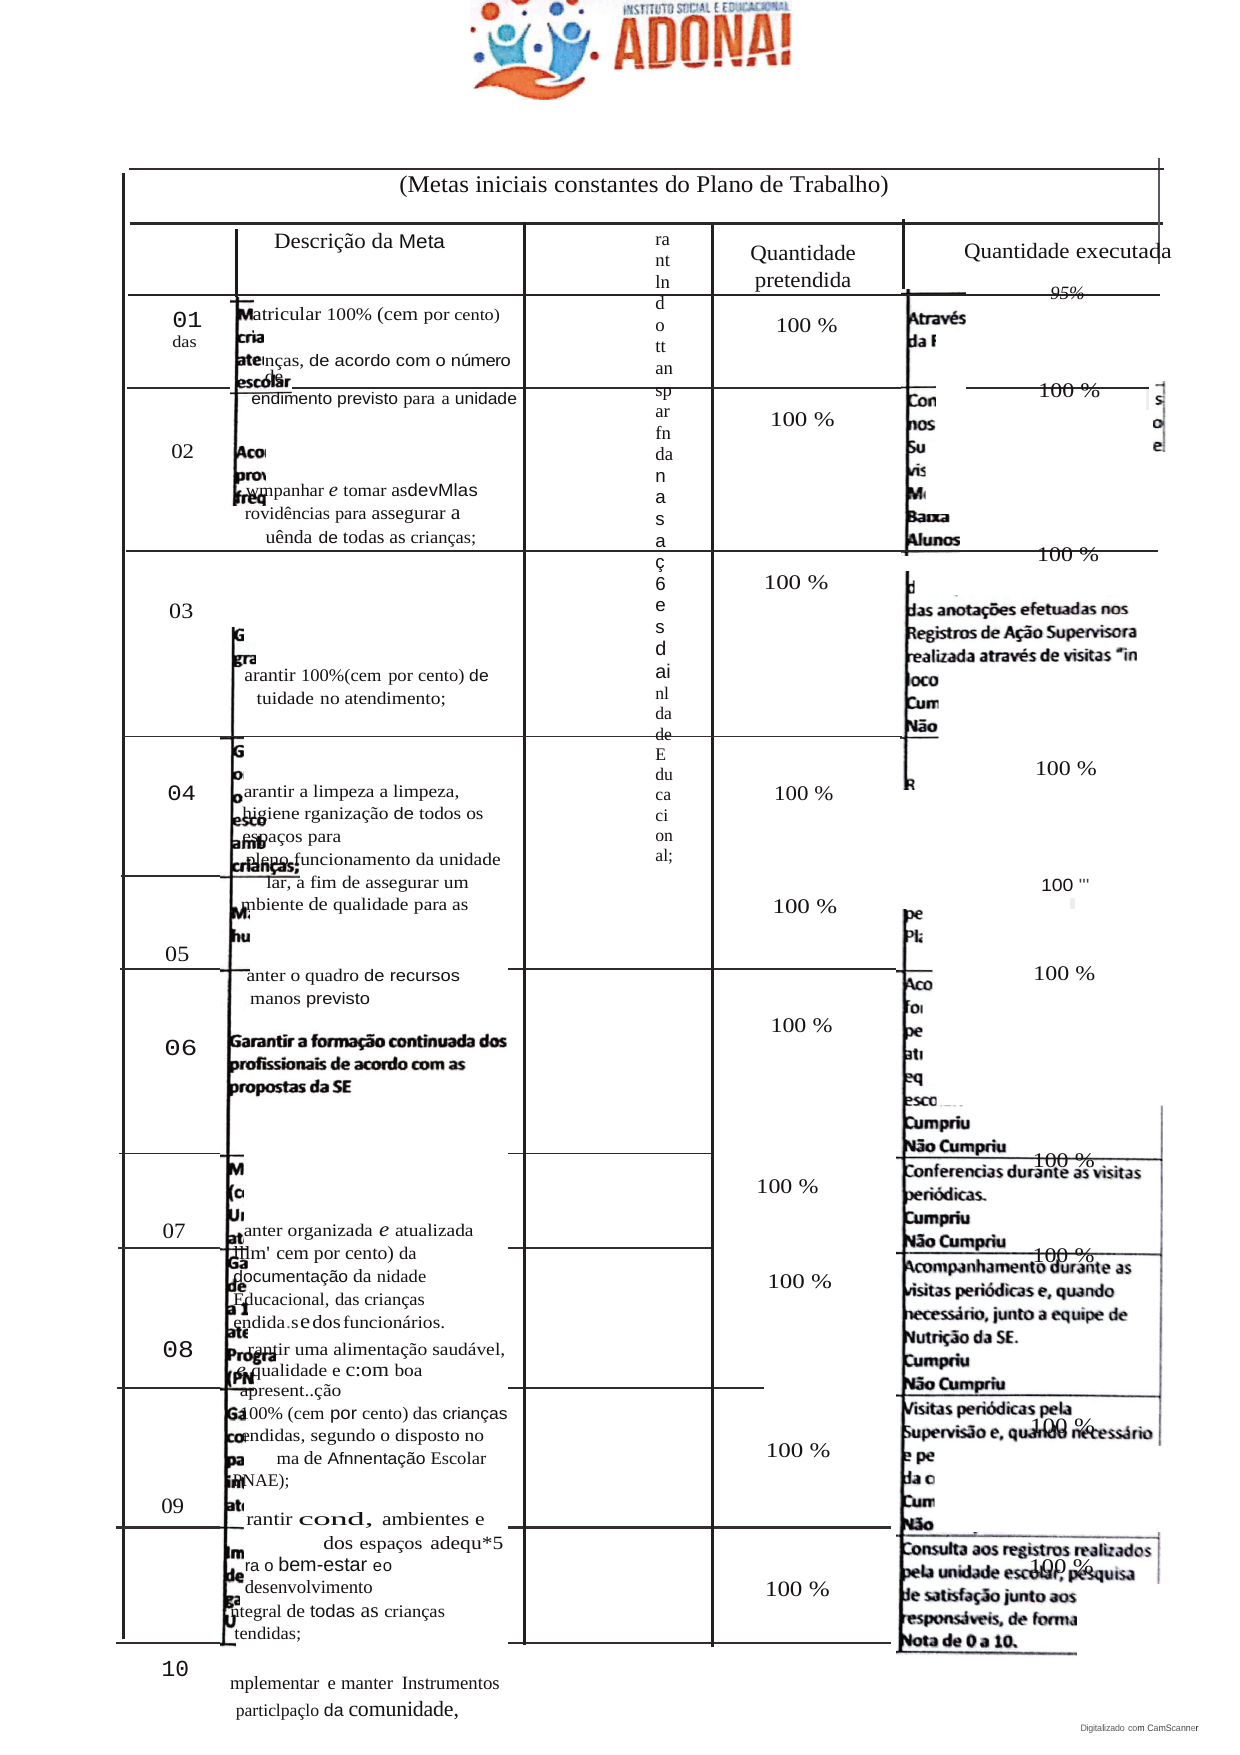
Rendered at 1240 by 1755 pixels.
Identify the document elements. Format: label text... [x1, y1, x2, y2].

text [292, 439, 519, 463]
text 10 mplementar e manter Instrumentos particlpaçlo da comunidade, rantlndo ttansparfnda nas aç6es dai nldade Educacional; [161, 1657, 518, 1721]
text Quantidade executada [925, 238, 1158, 263]
text wmpanhar e tomar asdevMlas [292, 479, 519, 501]
text 95% [926, 282, 1210, 304]
text Quantidade pretendida [742, 240, 864, 292]
text 100 % [966, 378, 1210, 402]
list nças, de acordo com o número de [292, 353, 519, 386]
text 100 % [1163, 1554, 1210, 1578]
text 100 "' [919, 875, 1210, 896]
text 100 % [925, 541, 1210, 566]
subtitle [508, 1036, 519, 1062]
text 100 % [1137, 756, 1210, 780]
text 02 [171, 439, 230, 463]
text 100 % [1163, 961, 1210, 985]
text rovidências para assegurar a [244, 501, 519, 524]
text 100 % [738, 1013, 864, 1037]
text (Metas iniciais constantes do Plano de Trabalho) [399, 170, 1158, 197]
text 05 [165, 942, 220, 966]
text 100 % [732, 1438, 864, 1462]
subtitle 06 [164, 1036, 220, 1062]
text 01 atricular 100% (cem por cento) das [172, 298, 230, 353]
text 100 % [743, 781, 864, 805]
text Descrição da Meta [199, 228, 519, 253]
text 100 % [728, 570, 864, 594]
text 07 anter organizada e atualizada lllm' cem por cento) da documentação da nidade Educacional, das crianças endida.sedosfuncionários. [162, 1249, 220, 1333]
text 100 % [1163, 1413, 1210, 1438]
text 100 % [730, 1576, 864, 1601]
text 10 mplementar e manter Instrumentos particlpaçlo da comunidade, rantlndo ttansparfnda nas aç6es dai nldade Educacional; [581, 737, 673, 866]
text 100 % [740, 407, 864, 431]
text 09 rantir cond, ambientes e [161, 1493, 220, 1526]
text 10 mplementar e manter Instrumentos particlpaçlo da comunidade, rantlndo ttansparfnda nas aç6es dai nldade Educacional; [581, 228, 673, 294]
text 03 [169, 598, 519, 623]
text [1160, 170, 1210, 197]
text 100 % [756, 1174, 864, 1198]
text 01 atricular 100% (cem por cento) das [292, 298, 519, 353]
text 100 % [745, 894, 864, 918]
text Quantidade executada [1160, 238, 1210, 263]
text 10 mplementar e manter Instrumentos particlpaçlo da comunidade, rantlndo ttansparfnda nas aç6es dai nldade Educacional; [581, 389, 673, 550]
text [508, 942, 519, 966]
text 10 mplementar e manter Instrumentos particlpaçlo da comunidade, rantlndo ttansparfnda nas aç6es dai nldade Educacional; [581, 296, 673, 387]
text mbiente de qualidade para as [165, 894, 220, 915]
text 100 % [1163, 1148, 1210, 1172]
text 100 % [734, 1269, 864, 1293]
text endimento previsto para a unidade [171, 389, 230, 408]
text 10 mplementar e manter Instrumentos particlpaçlo da comunidade, rantlndo ttansparfnda nas aç6es dai nldade Educacional; [581, 552, 673, 736]
text 100 % [749, 313, 864, 337]
text 08 rantir uma alimentação saudável, [162, 1336, 220, 1360]
text PNAE); [508, 1471, 519, 1491]
text 100 % [1163, 1243, 1210, 1267]
text endimento previsto para a unidade [292, 389, 519, 408]
text uênda de todas as crianças; [169, 526, 519, 547]
text 04 arantir a limpeza a limpeza, higiene rganização de todos os espaços para [167, 779, 220, 847]
